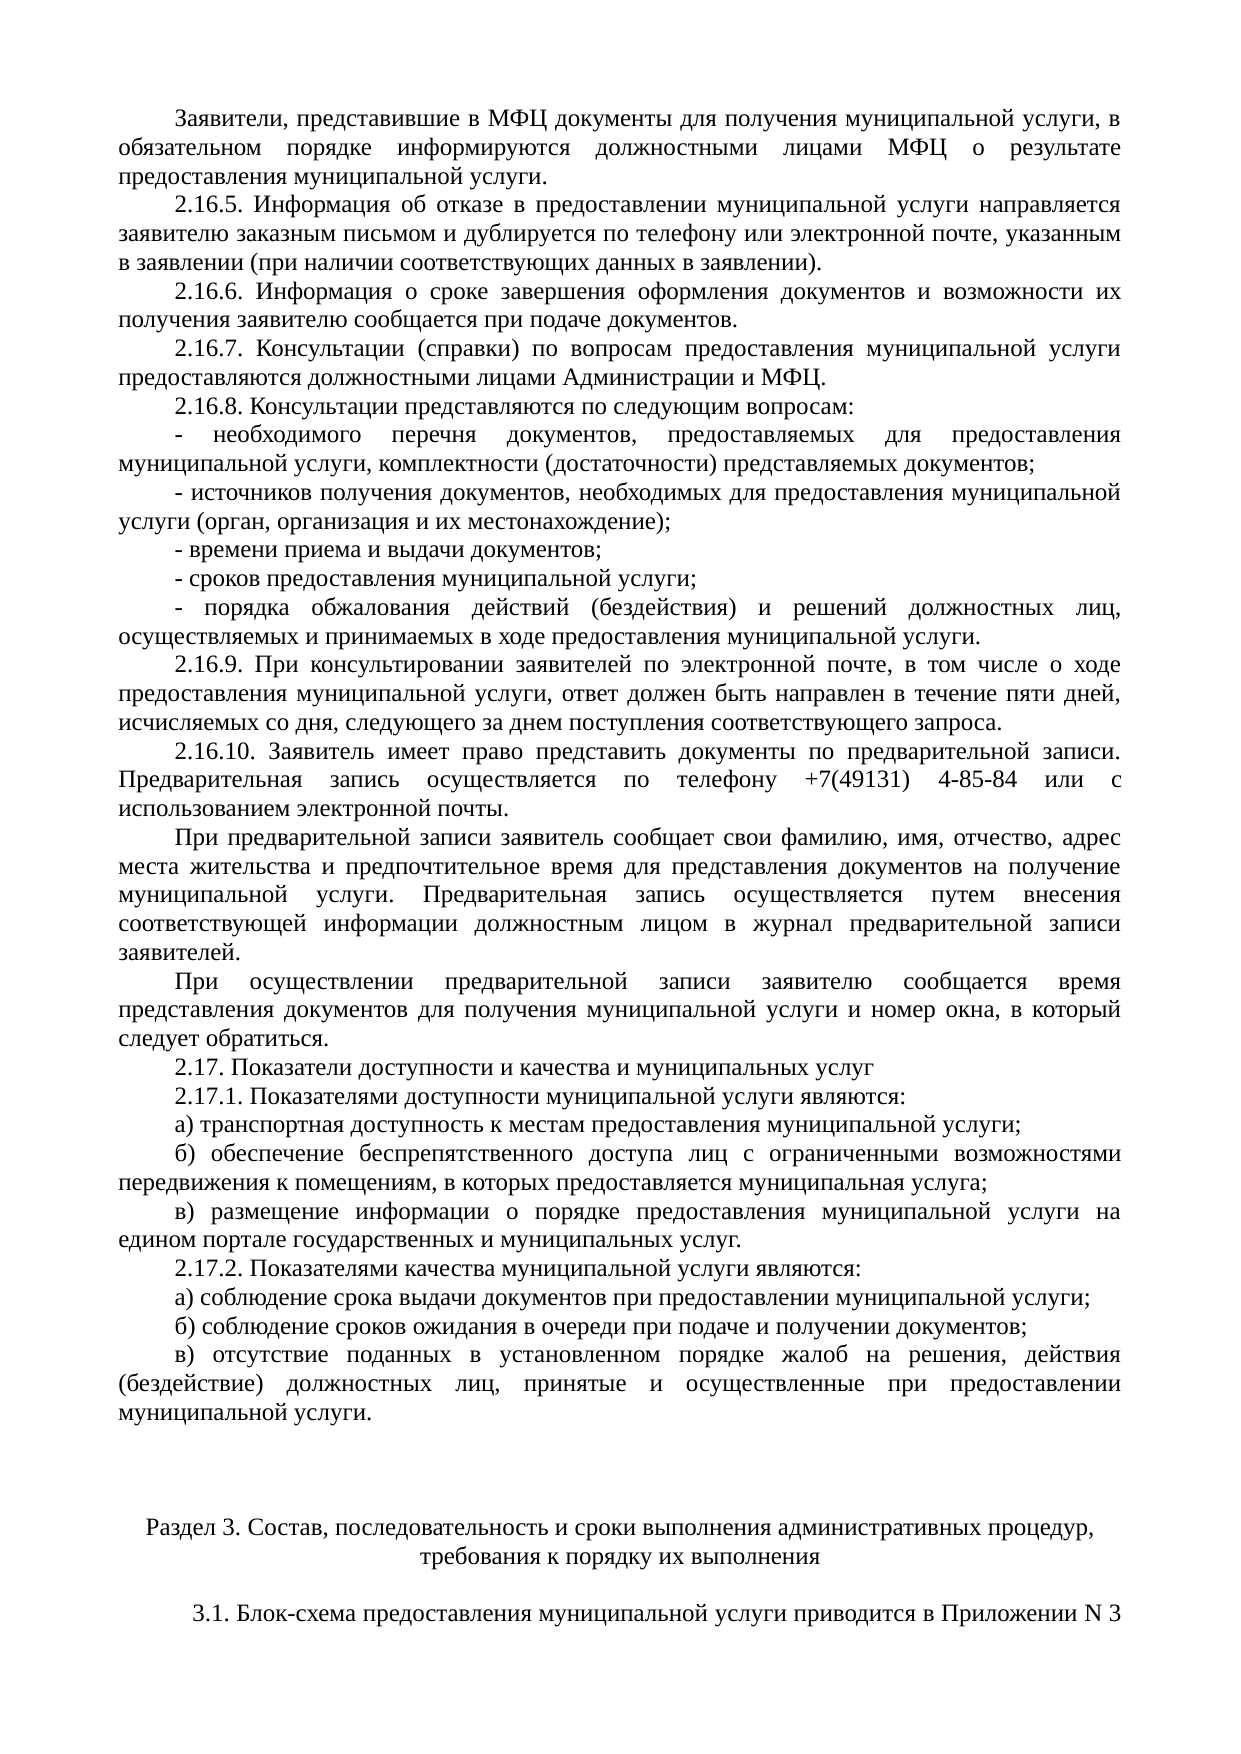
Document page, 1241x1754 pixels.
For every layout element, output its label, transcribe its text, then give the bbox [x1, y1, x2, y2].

text а) соблюдение срока выдачи документов при предоставлении муниципальной услуги; [118, 1282, 1122, 1311]
text 2.16.9. При консультировании заявителей по электронной почте, в том числе о ходе предоставления муниципальной услуги, ответ должен быть направлен в течение пяти дней, исчисляемых со дня, следующего за днем поступления соответствующего запроса. [118, 649, 1122, 736]
text 2.17.2. Показателями качества муниципальной услуги являются: [118, 1253, 1122, 1282]
text 2.17. Показатели доступности и качества и муниципальных услуг [118, 1052, 1122, 1081]
text - источников получения документов, необходимых для предоставления муниципальной услуги (орган, организация и их местонахождение); [118, 477, 1122, 534]
text 2.16.7. Консультации (справки) по вопросам предоставления муниципальной услуги предоставляются должностными лицами Администрации и МФЦ. [118, 333, 1122, 391]
text - сроков предоставления муниципальной услуги; [118, 563, 1122, 592]
text в) размещение информации о порядке предоставления муниципальной услуги на едином портале государственных и муниципальных услуг. [118, 1196, 1122, 1253]
text 2.17.1. Показателями доступности муниципальной услуги являются: [118, 1081, 1122, 1109]
text - времени приема и выдачи документов; [118, 534, 1122, 563]
text в) отсутствие поданных в установленном порядке жалоб на решения, действия (бездействие) должностных лиц, принятые и осуществленные при предоставлении муниципальной услуги. [118, 1339, 1122, 1426]
text Раздел 3. Состав, последовательность и сроки выполнения административных процедур, требования к порядку их выполнения [118, 1512, 1122, 1569]
text - порядка обжалования действий (бездействия) и решений должностных лиц, осуществляемых и принимаемых в ходе предоставления муниципальной услуги. [118, 592, 1122, 649]
text б) обеспечение беспрепятственного доступа лиц с ограниченными возможностями передвижения к помещениям, в которых предоставляется муниципальная услуга; [118, 1138, 1122, 1196]
text 2.16.5. Информация об отказе в предоставлении муниципальной услуги направляется заявителю заказным письмом и дублируется по телефону или электронной почте, указанным в заявлении (при наличии соответствующих данных в заявлении). [118, 189, 1122, 276]
text 2.16.6. Информация о сроке завершения оформления документов и возможности их получения заявителю сообщается при подаче документов. [118, 276, 1122, 333]
text 2.16.8. Консультации представляются по следующим вопросам: [118, 391, 1122, 419]
text а) транспортная доступность к местам предоставления муниципальной услуги; [118, 1109, 1122, 1138]
text При осуществлении предварительной записи заявителю сообщается время представления документов для получения муниципальной услуги и номер окна, в который следует обратиться. [118, 966, 1122, 1052]
text Заявители, представившие в МФЦ документы для получения муниципальной услуги, в обязательном порядке информируются должностными лицами МФЦ о результате предоставления муниципальной услуги. [118, 103, 1122, 189]
text б) соблюдение сроков ожидания в очереди при подаче и получении документов; [118, 1311, 1122, 1339]
text При предварительной записи заявитель сообщает свои фамилию, имя, отчество, адрес места жительства и предпочтительное время для представления документов на получение муниципальной услуги. Предварительная запись осуществляется путем внесения соответствующей информации должностным лицом в журнал предварительной записи заявителей. [118, 822, 1122, 966]
text - необходимого перечня документов, предоставляемых для предоставления муниципальной услуги, комплектности (достаточности) представляемых документов; [118, 419, 1122, 477]
text 3.1. Блок-схема предоставления муниципальной услуги приводится в Приложении N 3 [118, 1598, 1122, 1627]
text 2.16.10. Заявитель имеет право представить документы по предварительной записи. Предварительная запись осуществляется по телефону +7(49131) 4-85-84 или с использованием электронной почты. [118, 736, 1122, 822]
